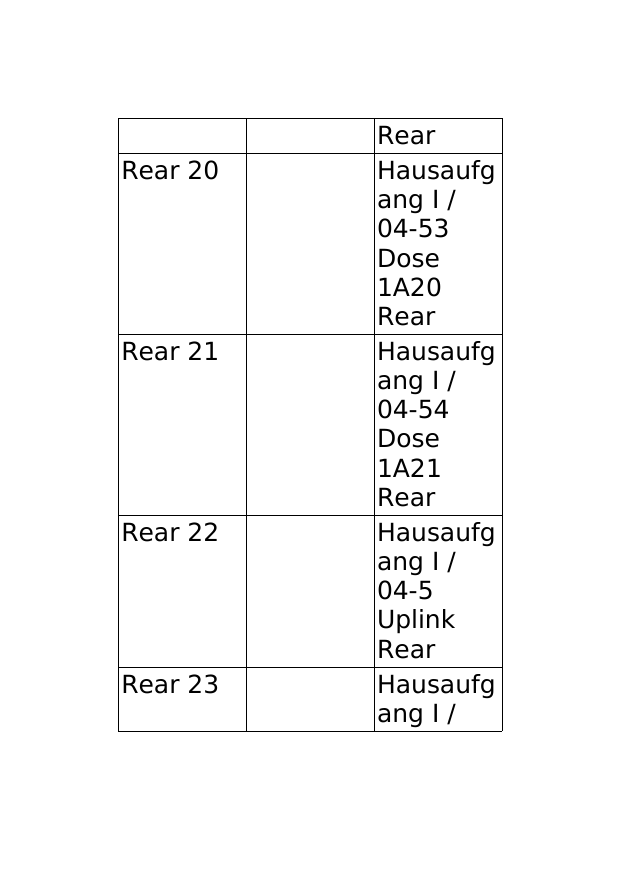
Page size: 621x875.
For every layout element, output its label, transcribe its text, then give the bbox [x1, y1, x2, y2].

table_cell Rear 20 [119, 154, 246, 334]
table_cell Hausaufgang I / 04-5 Uplink Rear [375, 516, 502, 667]
table_cell Hausaufgang I / 04-53 Dose 1A20 Rear [375, 154, 502, 334]
table_cell [247, 154, 374, 334]
table_cell [247, 516, 374, 667]
table_cell Rear 22 [119, 516, 246, 667]
table_cell Rear 23 [119, 668, 246, 731]
table_cell Rear [375, 119, 502, 153]
table_cell [119, 119, 246, 153]
table_cell Hausaufgang I / [375, 668, 502, 731]
table_cell Hausaufgang I / 04-54 Dose 1A21 Rear [375, 335, 502, 515]
table_cell [247, 335, 374, 515]
table_cell [247, 119, 374, 153]
table_cell Rear 21 [119, 335, 246, 515]
table_cell [247, 668, 374, 731]
